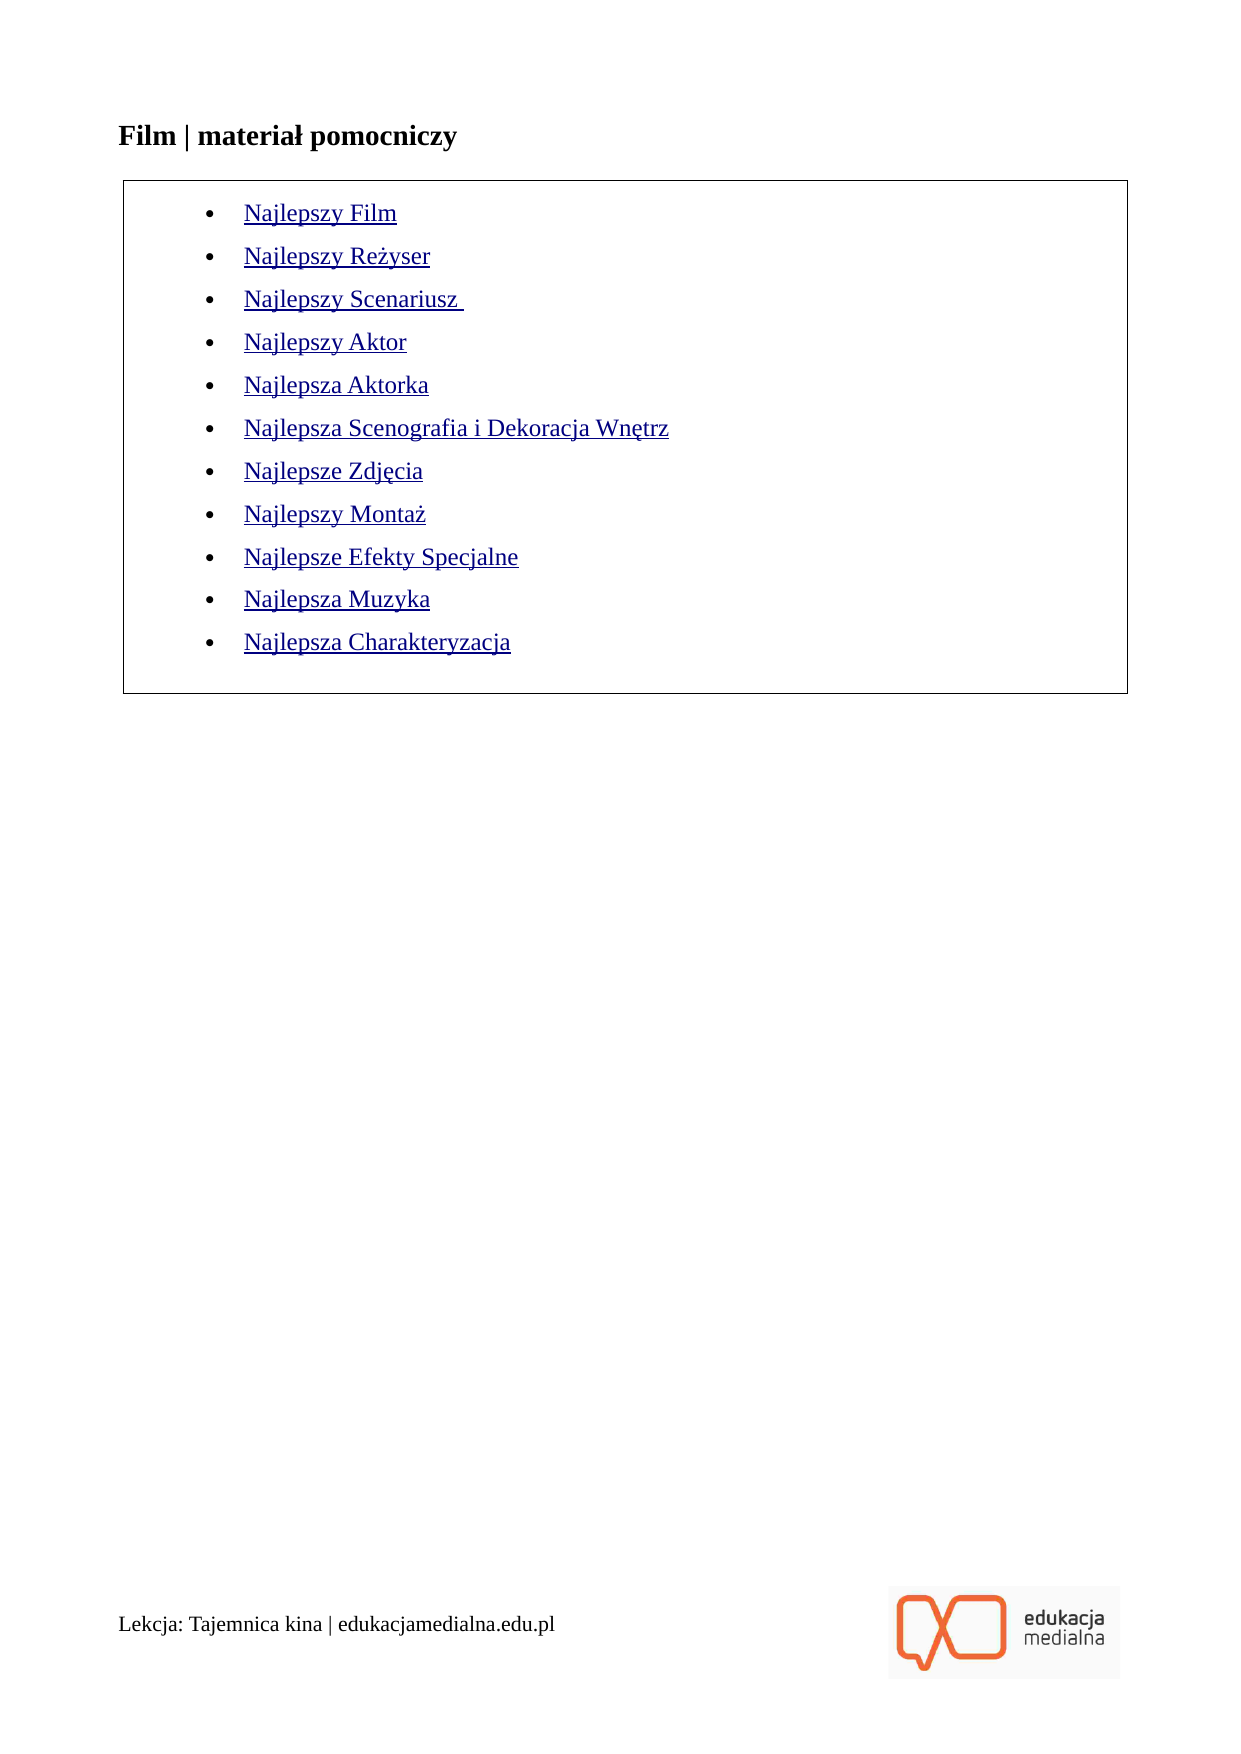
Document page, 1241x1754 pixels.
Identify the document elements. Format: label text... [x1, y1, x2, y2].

text Film | materiał pomocniczy [118, 118, 1122, 152]
picture [888, 1586, 1121, 1679]
table_header Najlepszy Film Najlepszy Reżyser Najlepszy Scenariusz Najlepszy Aktor Najlepsza Aktorka Najlepsza Scenografia i Dekoracja Wnętrz Najlepsze Zdjęcia Najlepszy Montaż Najlepsze Efekty Specjalne Najlepsza Muzyka Najlepsza Charakteryzacja [124, 181, 1127, 693]
